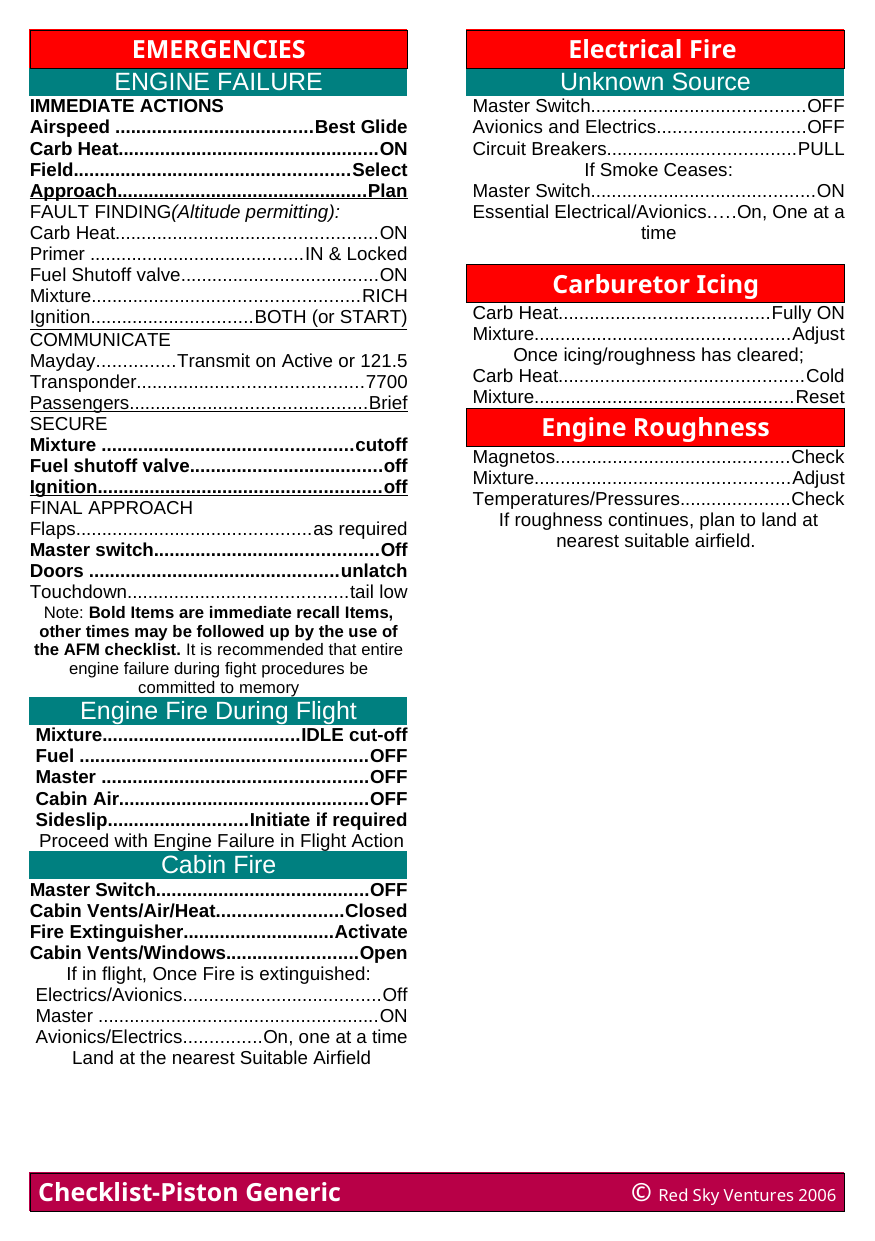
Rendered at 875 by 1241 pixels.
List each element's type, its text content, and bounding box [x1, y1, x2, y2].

list Fuel shutoff valve off [29, 456, 407, 477]
list Fuel OFF [35, 746, 407, 767]
list Essential Electrical/Avionics On, One at a time [472, 201, 844, 243]
list Note: Bold Items are immediate recall Items, other times may be followed up by the use of the AFM checklist. It is recommended that entire engine failure during fight procedures be committed to memory [29, 603, 407, 697]
list Ignition BOTH (or START) [29, 306, 407, 329]
list Electrics/Avionics Off [35, 984, 407, 1005]
list SECURE [29, 414, 407, 435]
list IMMEDIATE ACTIONS [29, 96, 407, 117]
list Carb Heat Cold [472, 366, 844, 387]
list Cabin Vents/Windows Open [29, 942, 407, 963]
list Land at the nearest Suitable Airfield [35, 1047, 407, 1068]
list Engine Fire During Flight [29, 697, 407, 725]
list FAULT FINDING(Altitude permitting): [29, 201, 407, 222]
list FINAL APPROACH [29, 498, 407, 519]
list Cabin Fire [29, 851, 407, 879]
list Field Select [29, 159, 407, 180]
list Master OFF [35, 767, 407, 788]
list Fire Extinguisher Activate [29, 921, 407, 942]
list COMMUNICATE [29, 329, 407, 351]
list Flaps as required [29, 519, 407, 540]
list Ignition off [29, 477, 407, 495]
list If in flight, Once Fire is extinguished: [29, 963, 407, 984]
list Magnetos Check [472, 447, 844, 467]
list If Smoke Ceases: [472, 159, 844, 180]
list Airspeed Best Glide [29, 117, 407, 138]
list Approach Plan [29, 180, 407, 198]
list Avionics and Electrics OFF [472, 117, 844, 138]
list ENGINE FAILURE [29, 68, 407, 96]
text EMERGENCIES [31, 31, 407, 68]
list Carb Heat Fully ON [472, 303, 844, 323]
list Master Switch OFF [29, 879, 407, 900]
list Proceed with Engine Failure in Flight Action [35, 830, 407, 851]
list Cabin Air OFF [35, 788, 407, 809]
list Mixture Adjust [472, 323, 844, 344]
list Mixture cutoff [29, 435, 407, 456]
list Mixture Adjust [472, 467, 844, 488]
list Transponder 7700 [29, 372, 407, 393]
list Unknown Source [466, 69, 844, 96]
text Engine Roughness [467, 409, 844, 446]
list Touchdown tail low [29, 582, 407, 603]
list Passengers Brief [29, 393, 407, 411]
list Mixture Reset [472, 387, 844, 408]
list Avionics/Electrics On, one at a time [35, 1026, 407, 1047]
text Carburetor Icing [467, 265, 844, 302]
list If roughness continues, plan to land at nearest suitable airfield. [472, 509, 844, 551]
list Carb Heat ON [29, 138, 407, 159]
list Fuel Shutoff valve ON [29, 264, 407, 285]
list Master Switch OFF [472, 96, 844, 117]
list Sideslip Initiate if required [35, 809, 407, 830]
list Mixture IDLE cut-off [35, 725, 407, 746]
list Master switch Off [29, 540, 407, 561]
list Cabin Vents/Air/Heat Closed [29, 900, 407, 921]
list Master ON [35, 1005, 407, 1026]
list Carb Heat ON [29, 222, 407, 243]
list Once icing/roughness has cleared; [472, 344, 844, 366]
list Master Switch ON [472, 180, 844, 201]
list Temperatures/Pressures Check [472, 488, 844, 509]
list Primer IN & Locked [29, 243, 407, 264]
list Mayday Transmit on Active or 121.5 [29, 351, 407, 372]
list Circuit Breakers PULL [472, 138, 844, 159]
list Mixture RICH [29, 285, 407, 306]
list Doors unlatch [29, 561, 407, 582]
text Electrical Fire [467, 31, 844, 68]
